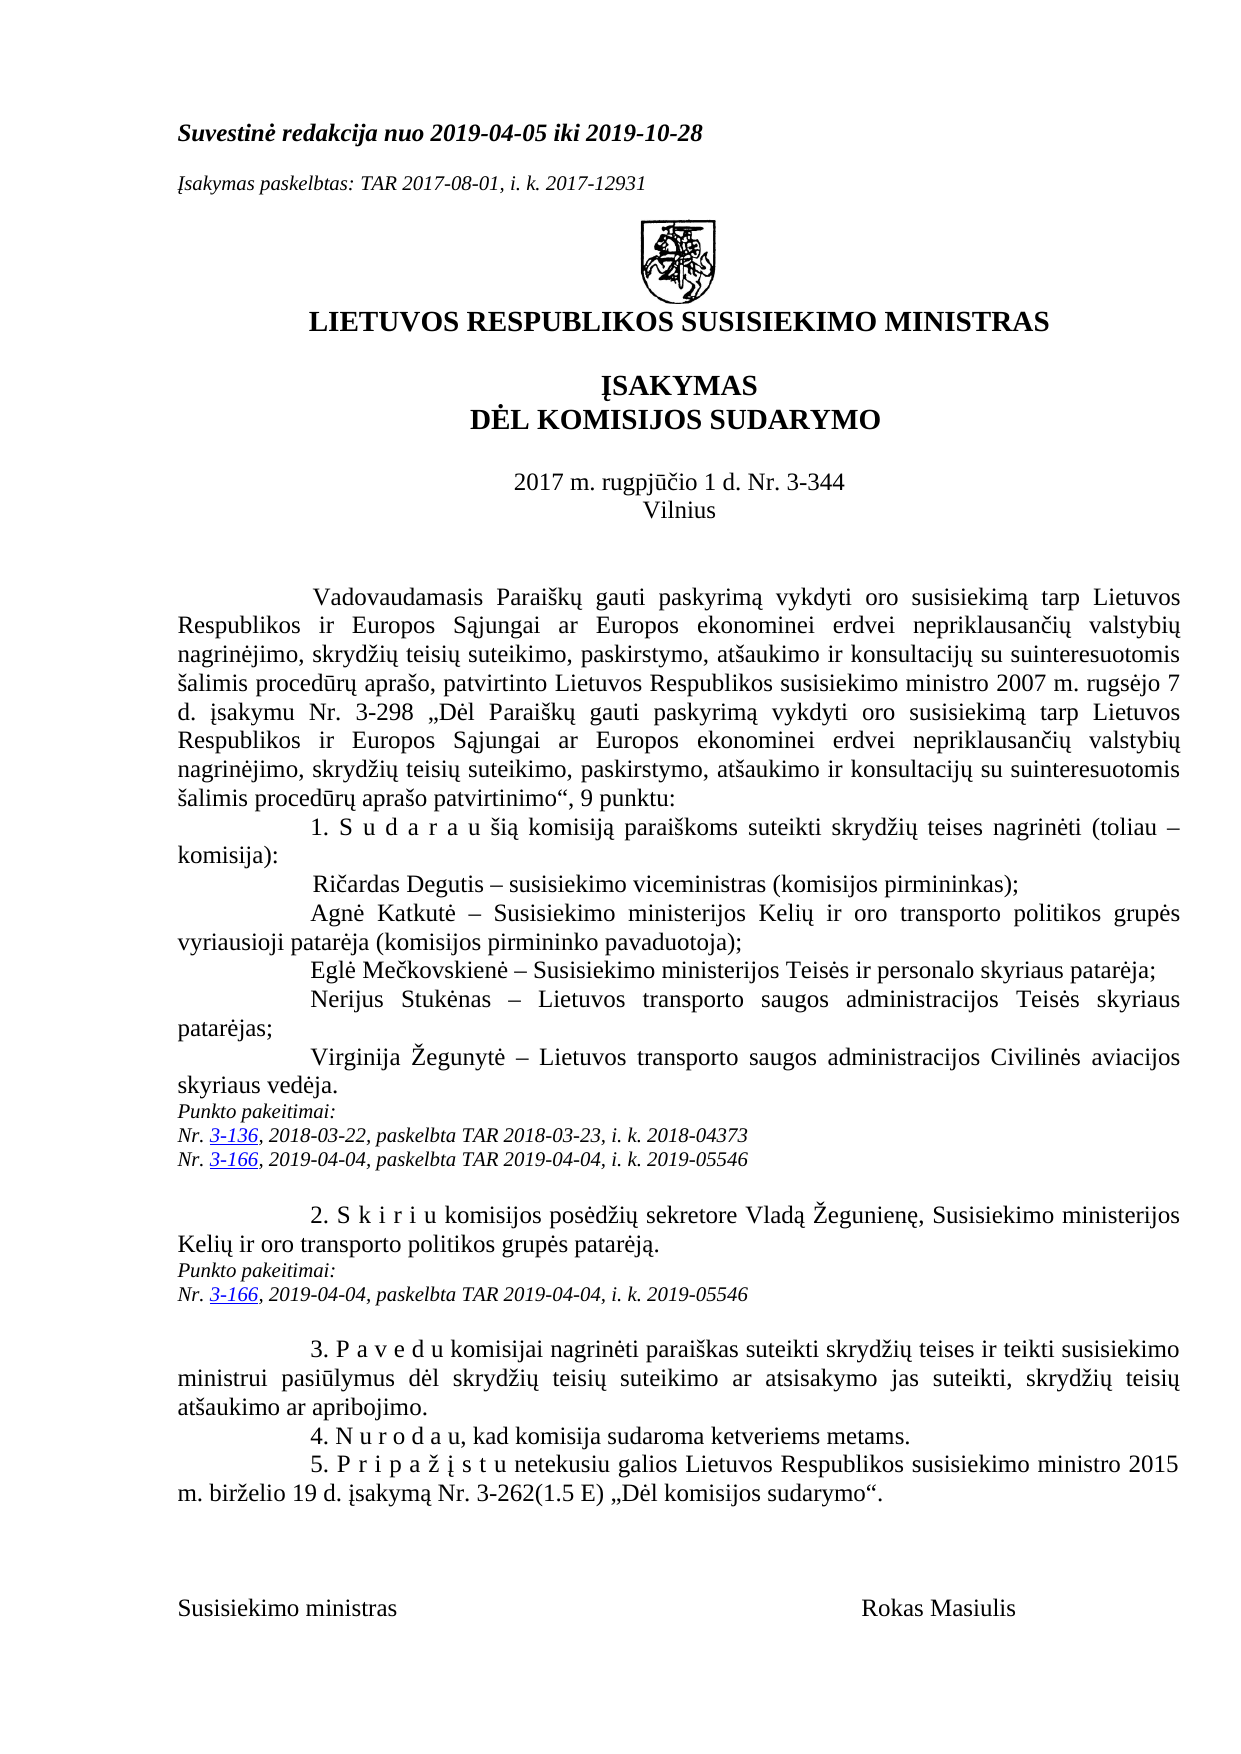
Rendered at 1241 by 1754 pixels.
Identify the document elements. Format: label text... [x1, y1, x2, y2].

text Nr. 3-166, 2019-04-04, paskelbta TAR 2019-04-04, i. k. 2019-05546 [177, 1282, 1181, 1306]
text LIETUVOS RESPUBLIKOS SUSISIEKIMO MINISTRAS [177, 304, 1181, 337]
text Susisiekimo ministras Rokas Masiulis [177, 1593, 1181, 1622]
text Dėl KOMISIJOS SUDARYMO [177, 402, 1181, 436]
text Agnė Katkutė – Susisiekimo ministerijos Kelių ir oro transporto politikos grupės vyriausioji patarėja (komisijos pirmininko pavaduotoja); [177, 898, 1181, 956]
text 4. N u r o d a u, kad komisija sudaroma ketveriems metams. [177, 1421, 1181, 1449]
text Punkto pakeitimai: [177, 1258, 1181, 1282]
text 3. P a v e d u komisijai nagrinėti paraiškas suteikti skrydžių teises ir teikti susisiekimo ministrui pasiūlymus dėl skrydžių teisių suteikimo ar atsisakymo jas suteikti, skrydžių teisių atšaukimo ar apribojimo. [177, 1334, 1181, 1421]
text Vadovaudamasis Paraiškų gauti paskyrimą vykdyti oro susisiekimą tarp Lietuvos Respublikos ir Europos Sąjungai ar Europos ekonominei erdvei nepriklausančių valstybių nagrinėjimo, skrydžių teisių suteikimo, paskirstymo, atšaukimo ir konsultacijų su suinteresuotomis šalimis procedūrų aprašo, patvirtinto Lietuvos Respublikos susisiekimo ministro 2007 m. rugsėjo 7 d. įsakymu Nr. 3-298 „Dėl Paraiškų gauti paskyrimą vykdyti oro susisiekimą tarp Lietuvos Respublikos ir Europos Sąjungai ar Europos ekonominei erdvei nepriklausančių valstybių nagrinėjimo, skrydžių teisių suteikimo, paskirstymo, atšaukimo ir konsultacijų su suinteresuotomis šalimis procedūrų aprašo patvirtinimo“, 9 punktu: [177, 582, 1181, 812]
text ĮSAKYMAS [177, 368, 1181, 402]
text Nerijus Stukėnas – Lietuvos transporto saugos administracijos Teisės skyriaus patarėjas; [177, 984, 1181, 1042]
text 2017 m. rugpjūčio 1 d. Nr. 3-344 [177, 467, 1181, 496]
text 5. P r i p a ž į s t u netekusiu galios Lietuvos Respublikos susisiekimo ministro 2015 m. birželio 19 d. įsakymą Nr. 3-262(1.5 E) „Dėl komisijos sudarymo“. [177, 1449, 1181, 1507]
text Įsakymas paskelbtas: TAR 2017-08-01, i. k. 2017-12931 [177, 171, 1181, 195]
text 1. S u d a r a u šią komisiją paraiškoms suteikti skrydžių teises nagrinėti (toliau – komisija): [177, 812, 1181, 869]
text 2. S k i r i u komisijos posėdžių sekretore Vladą Žegunienę, Susisiekimo ministerijos Kelių ir oro transporto politikos grupės patarėją. [177, 1200, 1181, 1258]
text Eglė Mečkovskienė – Susisiekimo ministerijos Teisės ir personalo skyriaus patarėja; [177, 956, 1181, 984]
text Vilnius [177, 496, 1181, 524]
text Suvestinė redakcija nuo 2019-04-05 iki 2019-10-28 [177, 118, 1181, 147]
text Nr. 3-166, 2019-04-04, paskelbta TAR 2019-04-04, i. k. 2019-05546 [177, 1147, 1181, 1171]
text Nr. 3-136, 2018-03-22, paskelbta TAR 2018-03-23, i. k. 2018-04373 [177, 1123, 1181, 1147]
text Punkto pakeitimai: [177, 1099, 1181, 1123]
text Virginija Žegunytė – Lietuvos transporto saugos administracijos Civilinės aviacijos skyriaus vedėja. [177, 1042, 1181, 1099]
text Ričardas Degutis – susisiekimo viceministras (komisijos pirmininkas); [177, 869, 1181, 898]
